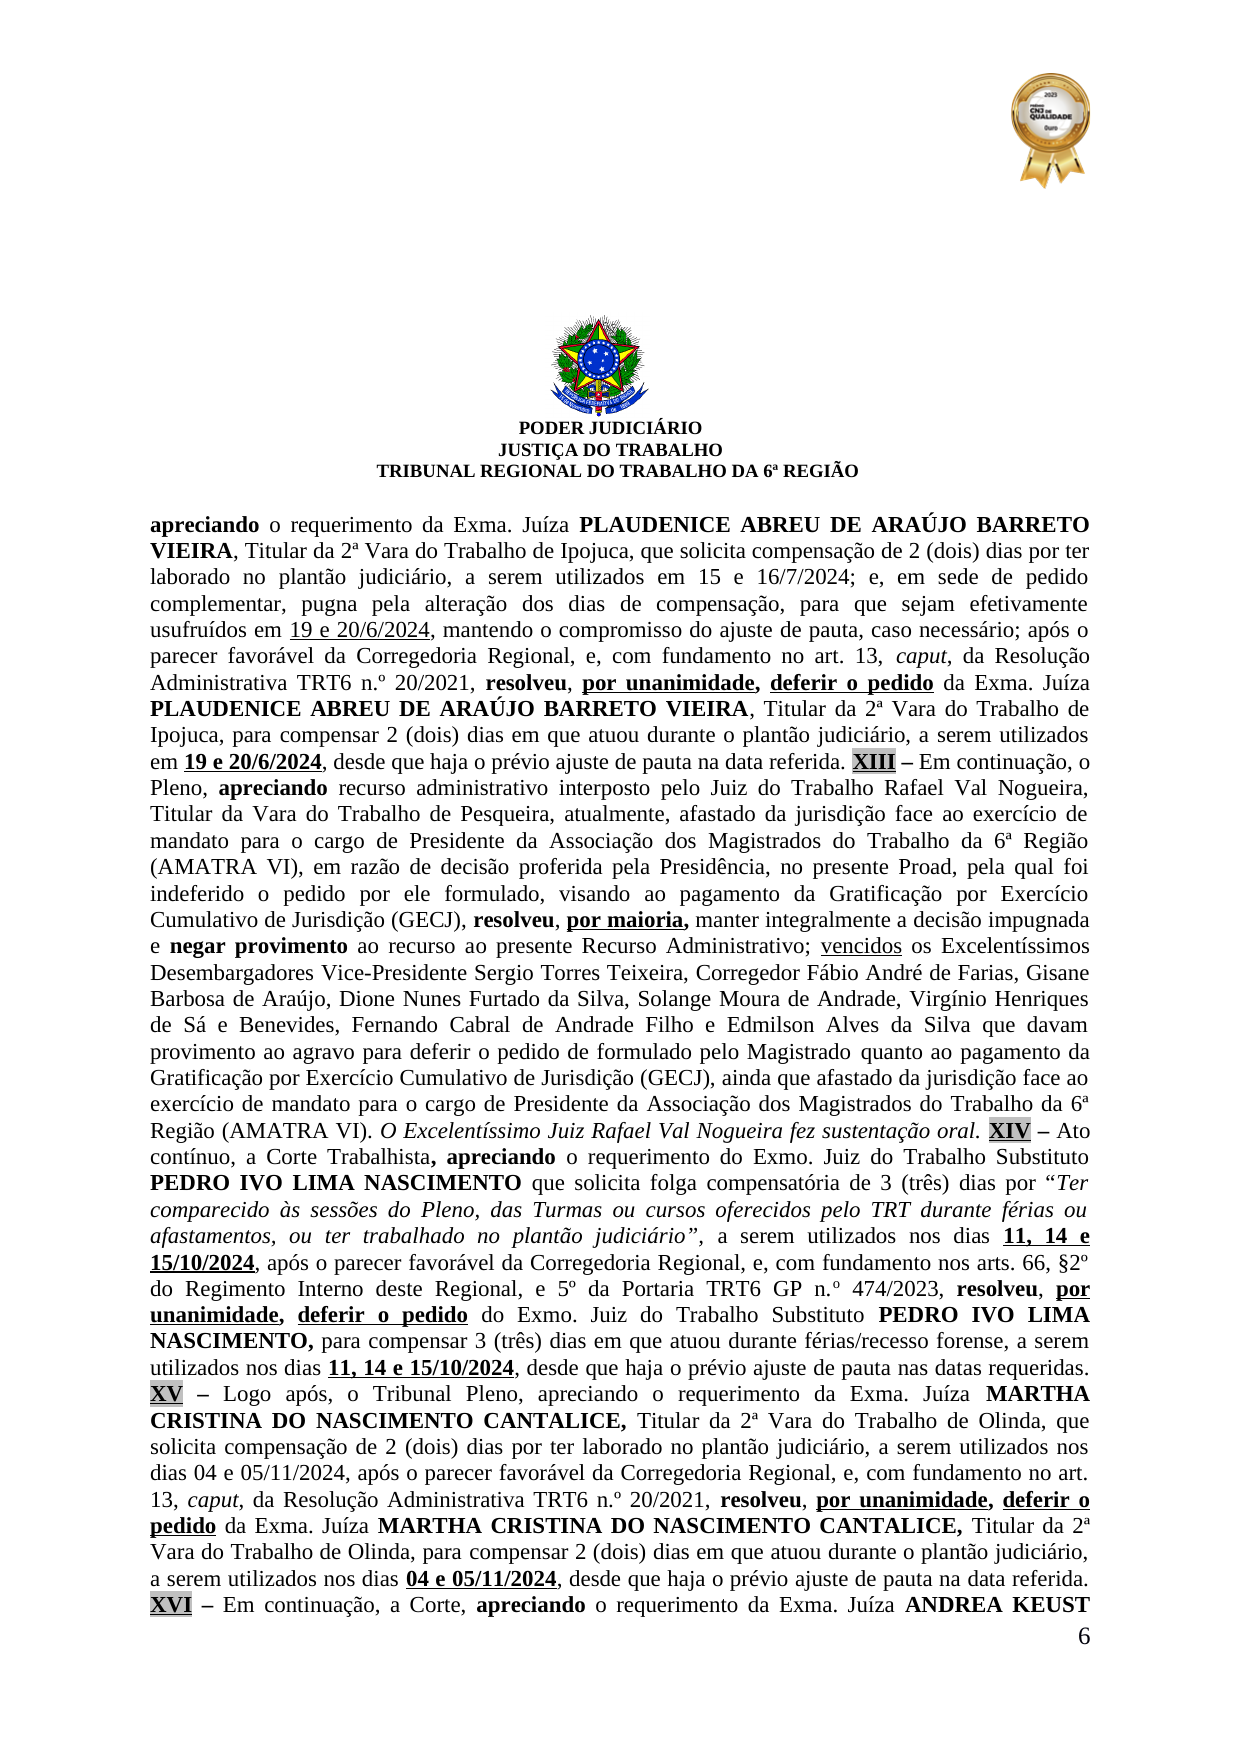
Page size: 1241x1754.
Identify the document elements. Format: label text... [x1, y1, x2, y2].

text apreciando o requerimento da Exma. Juíza PLAUDENICE ABREU DE ARAÚJO BARRETO VIEIRA, Titular da 2ª Vara do Trabalho de Ipojuca, que solicita compensação de 2 (dois) dias por ter laborado no plantão judiciário, a serem utilizados em 15 e 16/7/2024; e, em sede de pedido complementar, pugna pela alteração dos dias de compensação, para que sejam efetivamente usufruídos em 19 e 20/6/2024, mantendo o compromisso do ajuste de pauta, caso necessário; após o parecer favorável da Corregedoria Regional, e, com fundamento no art. 13, caput, da Resolução Administrativa TRT6 n.º 20/2021, resolveu, por unanimidade, deferir o pedido da Exma. Juíza PLAUDENICE ABREU DE ARAÚJO BARRETO VIEIRA, Titular da 2ª Vara do Trabalho de Ipojuca, para compensar 2 (dois) dias em que atuou durante o plantão judiciário, a serem utilizados em 19 e 20/6/2024, desde que haja o prévio ajuste de pauta na data referida. XIII – Em continuação, o Pleno, apreciando recurso administrativo interposto pelo Juiz do Trabalho Rafael Val Nogueira, Titular da Vara do Trabalho de Pesqueira, atualmente, afastado da jurisdição face ao exercício de mandato para o cargo de Presidente da Associação dos Magistrados do Trabalho da 6ª Região (AMATRA VI), em razão de decisão proferida pela Presidência, no presente Proad, pela qual foi indeferido o pedido por ele formulado, visando ao pagamento da Gratificação por Exercício Cumulativo de Jurisdição (GECJ), resolveu, por maioria, manter integralmente a decisão impugnada e negar provimento ao recurso ao presente Recurso Administrativo; vencidos os Excelentíssimos Desembargadores Vice-Presidente Sergio Torres Teixeira, Corregedor Fábio André de Farias, Gisane Barbosa de Araújo, Dione Nunes Furtado da Silva, Solange Moura de Andrade, Virgínio Henriques de Sá e Benevides, Fernando Cabral de Andrade Filho e Edmilson Alves da Silva que davam provimento ao agravo para deferir o pedido de formulado pelo Magistrado quanto ao pagamento da Gratificação por Exercício Cumulativo de Jurisdição (GECJ), ainda que afastado da jurisdição face ao exercício de mandato para o cargo de Presidente da Associação dos Magistrados do Trabalho da 6ª Região (AMATRA VI). O Excelentíssimo Juiz Rafael Val Nogueira fez sustentação oral. XIV – Ato contínuo, a Corte Trabalhista, apreciando o requerimento do Exmo. Juiz do Trabalho Substituto PEDRO IVO LIMA NASCIMENTO que solicita folga compensatória de 3 (três) dias por “Ter comparecido às sessões do Pleno, das Turmas ou cursos oferecidos pelo TRT durante férias ou afastamentos, ou ter trabalhado no plantão judiciário”, a serem utilizados nos dias 11, 14 e 15/10/2024, após o parecer favorável da Corregedoria Regional, e, com fundamento nos arts. 66, §2º do Regimento Interno deste Regional, e 5º da Portaria TRT6 GP n.o 474/2023, resolveu, por unanimidade, deferir o pedido do Exmo. Juiz do Trabalho Substituto PEDRO IVO LIMA NASCIMENTO, para compensar 3 (três) dias em que atuou durante férias/recesso forense, a serem utilizados nos dias 11, 14 e 15/10/2024, desde que haja o prévio ajuste de pauta nas datas requeridas. XV – Logo após, o Tribunal Pleno, apreciando o requerimento da Exma. Juíza MARTHA CRISTINA DO NASCIMENTO CANTALICE, Titular da 2ª Vara do Trabalho de Olinda, que solicita compensação de 2 (dois) dias por ter laborado no plantão judiciário, a serem utilizados nos dias 04 e 05/11/2024, após o parecer favorável da Corregedoria Regional, e, com fundamento no art. 13, caput, da Resolução Administrativa TRT6 n.º 20/2021, resolveu, por unanimidade, deferir o pedido da Exma. Juíza MARTHA CRISTINA DO NASCIMENTO CANTALICE, Titular da 2ª Vara do Trabalho de Olinda, para compensar 2 (dois) dias em que atuou durante o plantão judiciário, a serem utilizados nos dias 04 e 05/11/2024, desde que haja o prévio ajuste de pauta na data referida. XVI – Em continuação, a Corte, apreciando o requerimento da Exma. Juíza ANDREA KEUST [150, 511, 1090, 1617]
